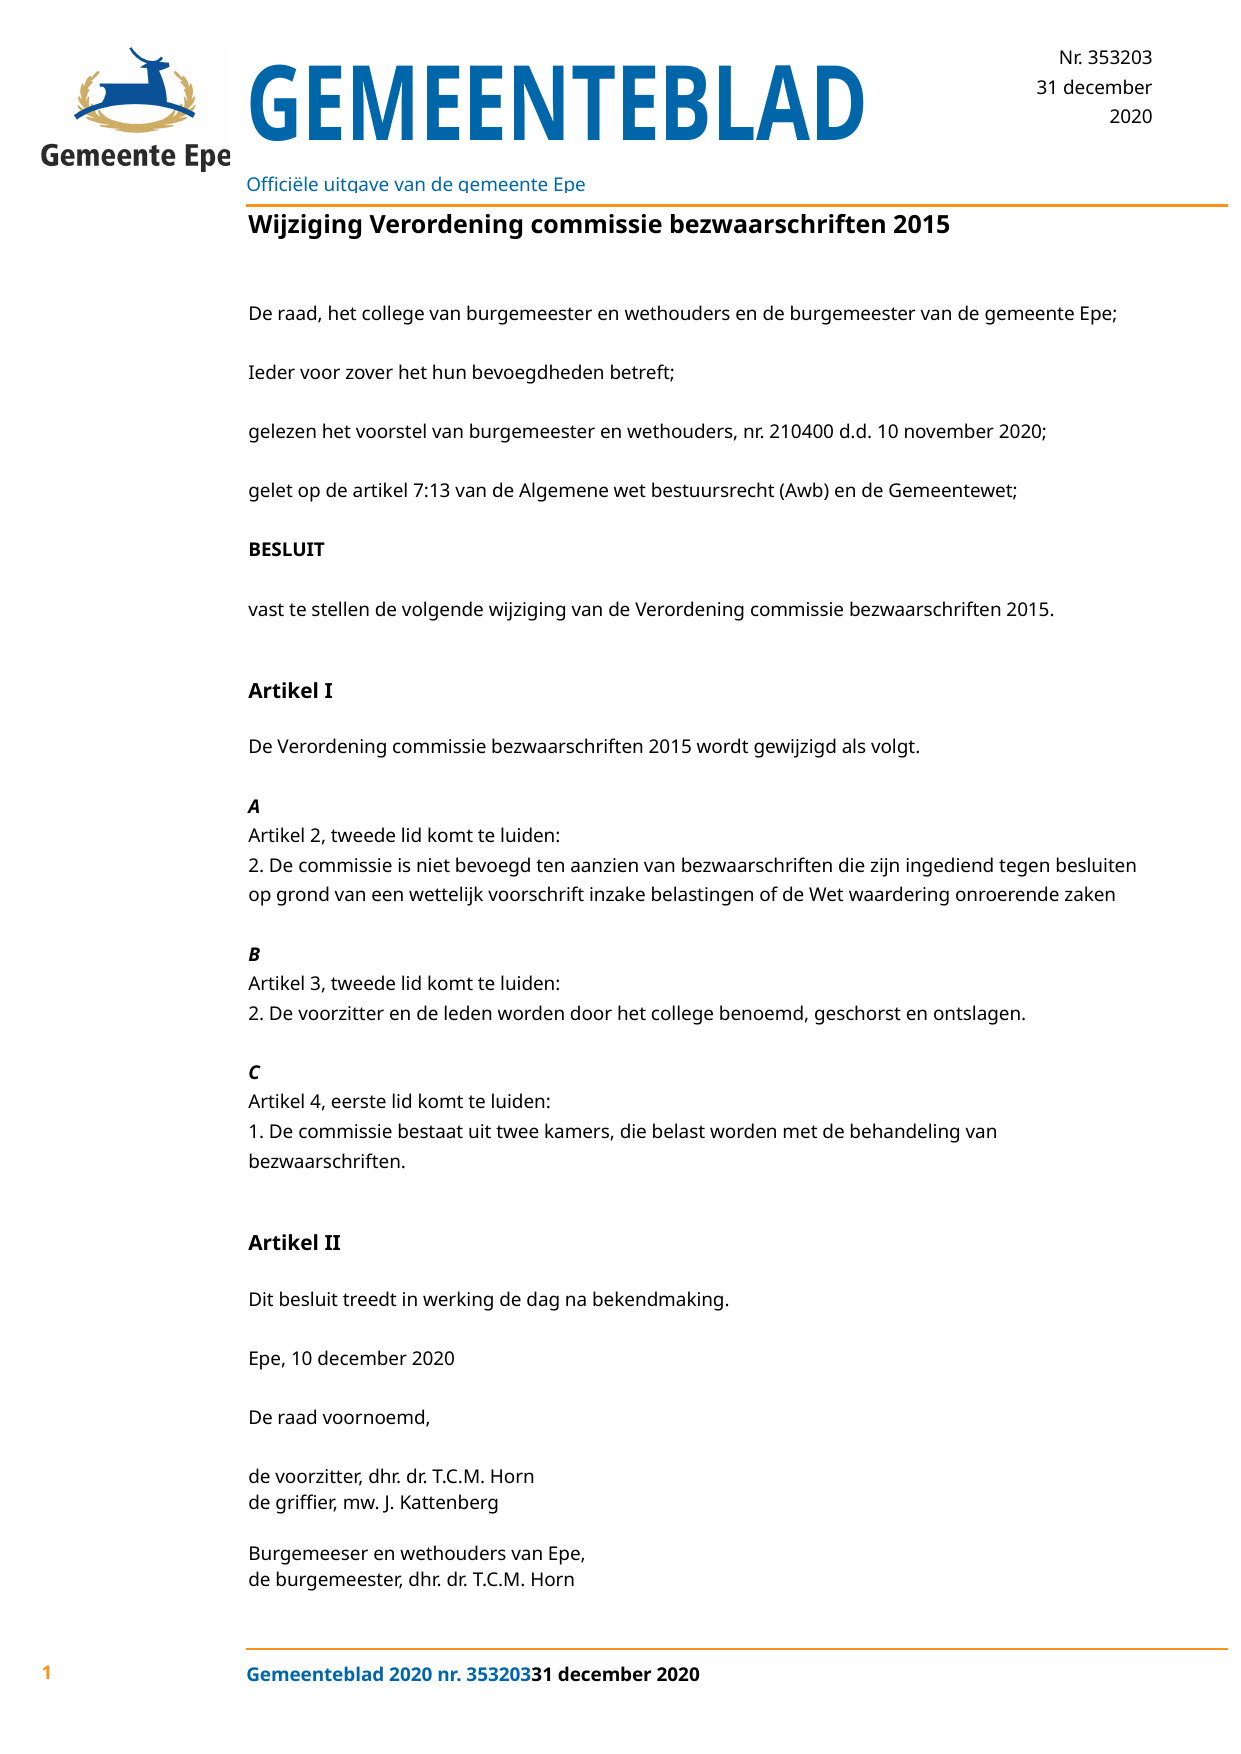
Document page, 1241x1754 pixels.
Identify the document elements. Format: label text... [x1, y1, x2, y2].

text gelet op de artikel 7:13 van de Algemene wet bestuursrecht (Awb) en de Gemeentewet; [248, 477, 1152, 503]
text de voorzitter, dhr. dr. T.C.M. Horn [248, 1463, 1152, 1489]
text Artikel I [248, 676, 1152, 704]
text vast te stellen de volgende wijziging van de Verordening commissie bezwaarschriften 2015. [248, 596, 1152, 621]
text de burgemeester, dhr. dr. T.C.M. Horn [248, 1566, 1152, 1592]
text Ieder voor zover het hun bevoegdheden betreft; [248, 359, 1152, 385]
text De Verordening commissie bezwaarschriften 2015 wordt gewijzigd als volgt. [248, 734, 1152, 759]
text Artikel 2, tweede lid komt te luiden: [248, 822, 1152, 848]
text Artikel II [248, 1228, 1152, 1256]
text Artikel 3, tweede lid komt te luiden: [248, 970, 1152, 996]
text Wijziging Verordening commissie bezwaarschriften 2015 [248, 207, 1152, 241]
text 2. De voorzitter en de leden worden door het college benoemd, geschorst en ontslagen. [248, 1000, 1152, 1026]
text Burgemeeser en wethouders van Epe, [248, 1541, 1152, 1566]
text Epe, 10 december 2020 [248, 1345, 1152, 1371]
text de griffier, mw. J. Kattenberg [248, 1489, 1152, 1515]
text B [248, 941, 1152, 967]
text De raad, het college van burgemeester en wethouders en de burgemeester van de gemeente Epe; [248, 300, 1152, 326]
text De raad voornoemd, [248, 1404, 1152, 1430]
text 1. De commissie bestaat uit twee kamers, die belast worden met de behandeling van bezwaarschriften. [248, 1118, 1152, 1174]
text A [248, 793, 1152, 819]
text C [248, 1059, 1152, 1085]
text Artikel 4, eerste lid komt te luiden: [248, 1089, 1152, 1114]
text gelezen het voorstel van burgemeester en wethouders, nr. 210400 d.d. 10 november 2020; [248, 418, 1152, 444]
text 2. De commissie is niet bevoegd ten aanzien van bezwaarschriften die zijn ingediend tegen besluiten op grond van een wettelijk voorschrift inzake belastingen of de Wet waardering onroerende zaken [248, 852, 1152, 907]
picture [41, 47, 231, 172]
text Dit besluit treedt in werking de dag na bekendmaking. [248, 1286, 1152, 1312]
text BESLUIT [248, 537, 1152, 562]
